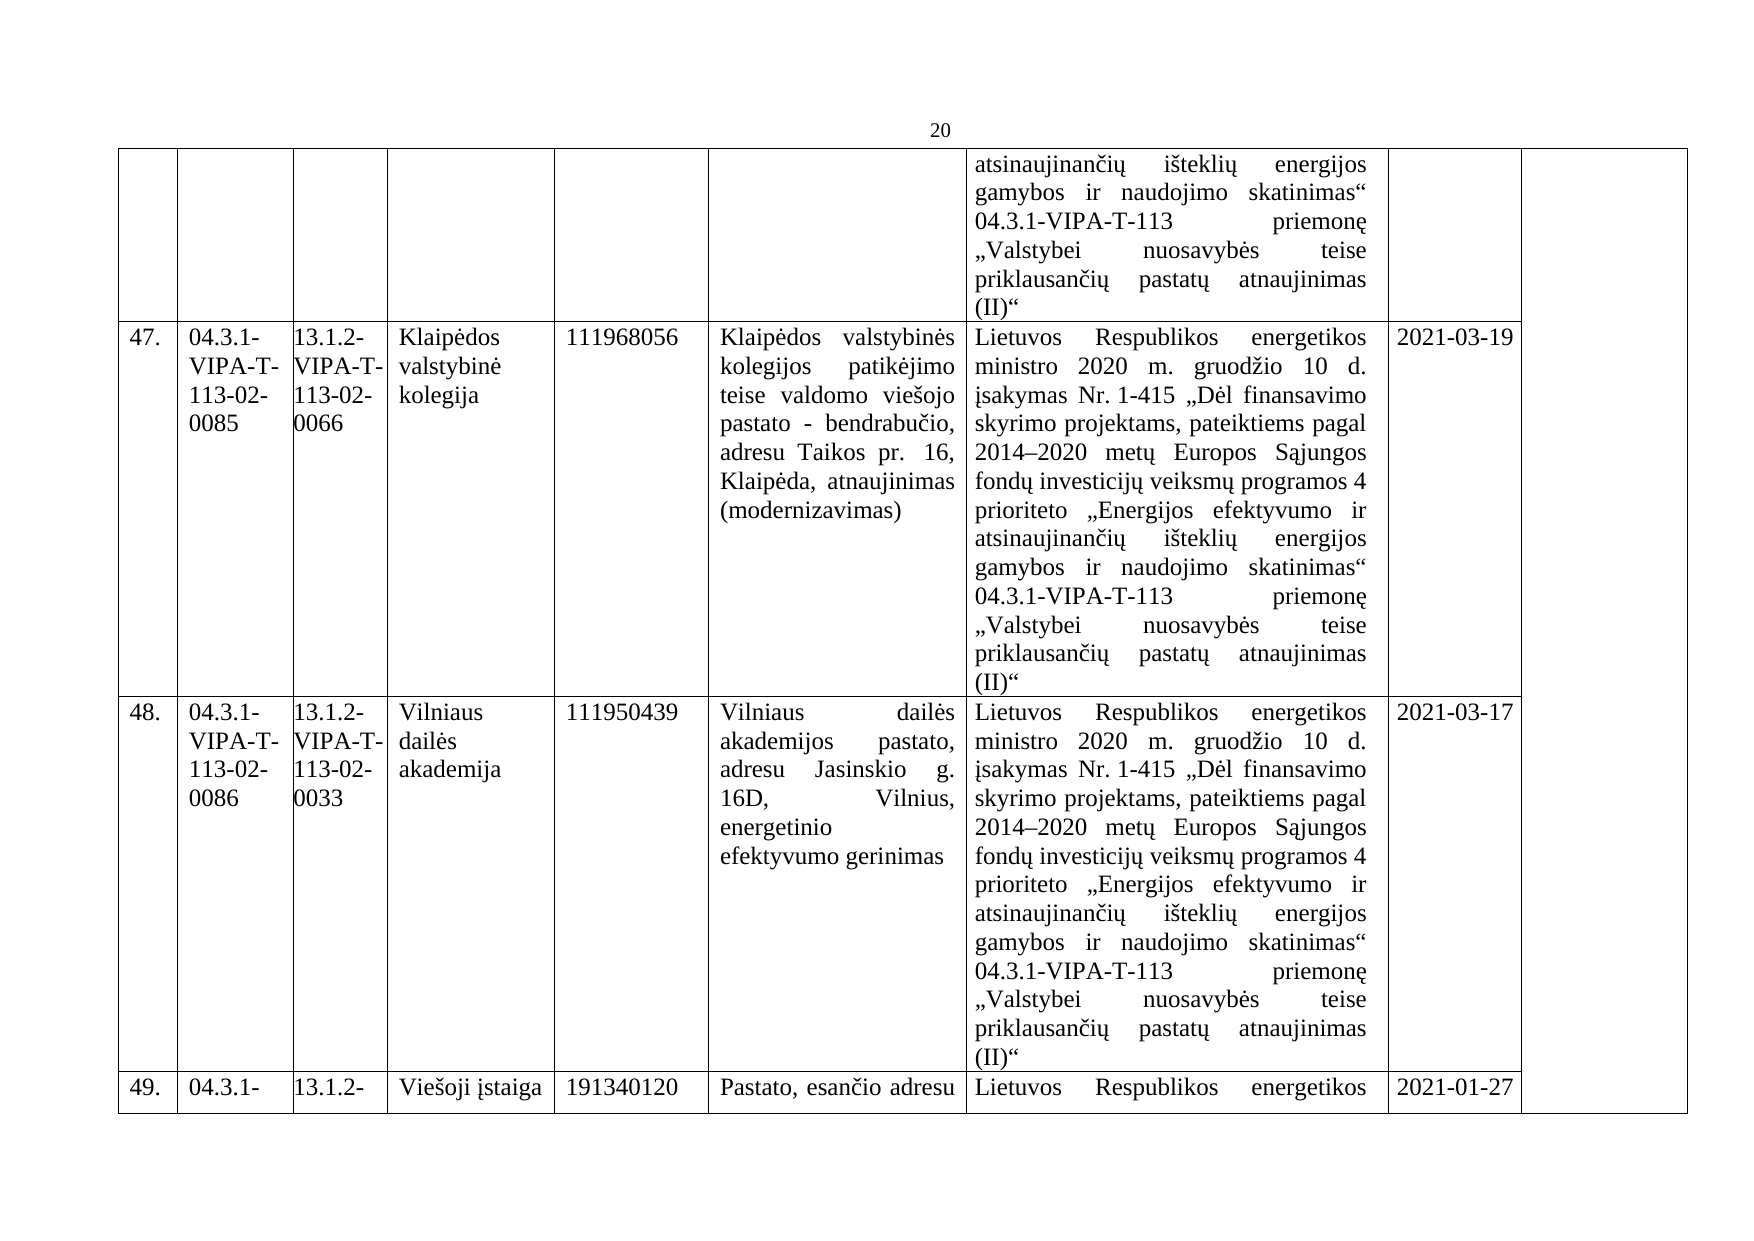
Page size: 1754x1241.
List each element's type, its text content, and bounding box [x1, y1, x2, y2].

table_cell 13.1.2-VIPA-T-113-02-0033 [294, 697, 387, 1071]
table_cell 04.3.1- [178, 1072, 293, 1113]
table_cell 111968056 [555, 322, 708, 696]
table_cell 13.1.2-VIPA-T-113-02-0066 [294, 322, 387, 696]
table_cell 04.3.1-VIPA-T-113-02-0086 [178, 697, 293, 1071]
table_cell 2021-01-27 [1389, 1072, 1521, 1113]
table_cell 04.3.1-VIPA-T-113-02-0085 [178, 322, 293, 696]
table_cell Vilniaus dailės akademija [388, 697, 554, 1071]
table_cell [119, 149, 177, 321]
table_cell atsinaujinančių išteklių energijos gamybos ir naudojimo skatinimas“ 04.3.1-VIPA-T-113 priemonę „Valstybei nuosavybės teise priklausančių pastatų atnaujinimas (II)“ [967, 149, 1388, 321]
table_cell Lietuvos Respublikos energetikos ministro 2020 m. gruodžio 10 d. įsakymas Nr. 1-415 „Dėl finansavimo skyrimo projektams, pateiktiems pagal 2014–2020 metų Europos Sąjungos fondų investicijų veiksmų programos 4 prioriteto „Energijos efektyvumo ir atsinaujinančių išteklių energijos gamybos ir naudojimo skatinimas“ 04.3.1-VIPA-T-113 priemonę „Valstybei nuosavybės teise priklausančių pastatų atnaujinimas (II)“ [967, 322, 1388, 696]
table_cell [1389, 149, 1521, 321]
table_cell 47. [119, 322, 177, 696]
table_cell Vilniaus dailės akademijos pastato, adresu Jasinskio g. 16D, Vilnius, energetinio efektyvumo gerinimas [709, 697, 966, 1071]
table_cell 111950439 [555, 697, 708, 1071]
table_cell 48. [119, 697, 177, 1071]
table_cell 2021-03-19 [1389, 322, 1521, 696]
table_cell [709, 149, 966, 321]
table_cell Lietuvos Respublikos energetikos ministro 2020 m. gruodžio 10 d. įsakymas Nr. 1-415 „Dėl finansavimo skyrimo projektams, pateiktiems pagal 2014–2020 metų Europos Sąjungos fondų investicijų veiksmų programos 4 prioriteto „Energijos efektyvumo ir atsinaujinančių išteklių energijos gamybos ir naudojimo skatinimas“ 04.3.1-VIPA-T-113 priemonę „Valstybei nuosavybės teise priklausančių pastatų atnaujinimas (II)“ [967, 697, 1388, 1071]
table_cell 49. [119, 1072, 177, 1113]
table_cell Pastato, esančio adresu [709, 1072, 966, 1113]
table_cell Lietuvos Respublikos energetikos [967, 1072, 1388, 1113]
table_cell 191340120 [555, 1072, 708, 1113]
table_cell [555, 149, 708, 321]
table_cell [294, 149, 387, 321]
table_cell [1522, 149, 1687, 1113]
table_cell 2021-03-17 [1389, 697, 1521, 1071]
table_cell Viešoji įstaiga [388, 1072, 554, 1113]
table_cell [388, 149, 554, 321]
table_cell Klaipėdos valstybinės kolegijos patikėjimo teise valdomo viešojo pastato - bendrabučio, adresu Taikos pr. 16, Klaipėda, atnaujinimas (modernizavimas) [709, 322, 966, 696]
table_cell 13.1.2- [294, 1072, 387, 1113]
table_cell Klaipėdos valstybinė kolegija [388, 322, 554, 696]
table_cell [178, 149, 293, 321]
